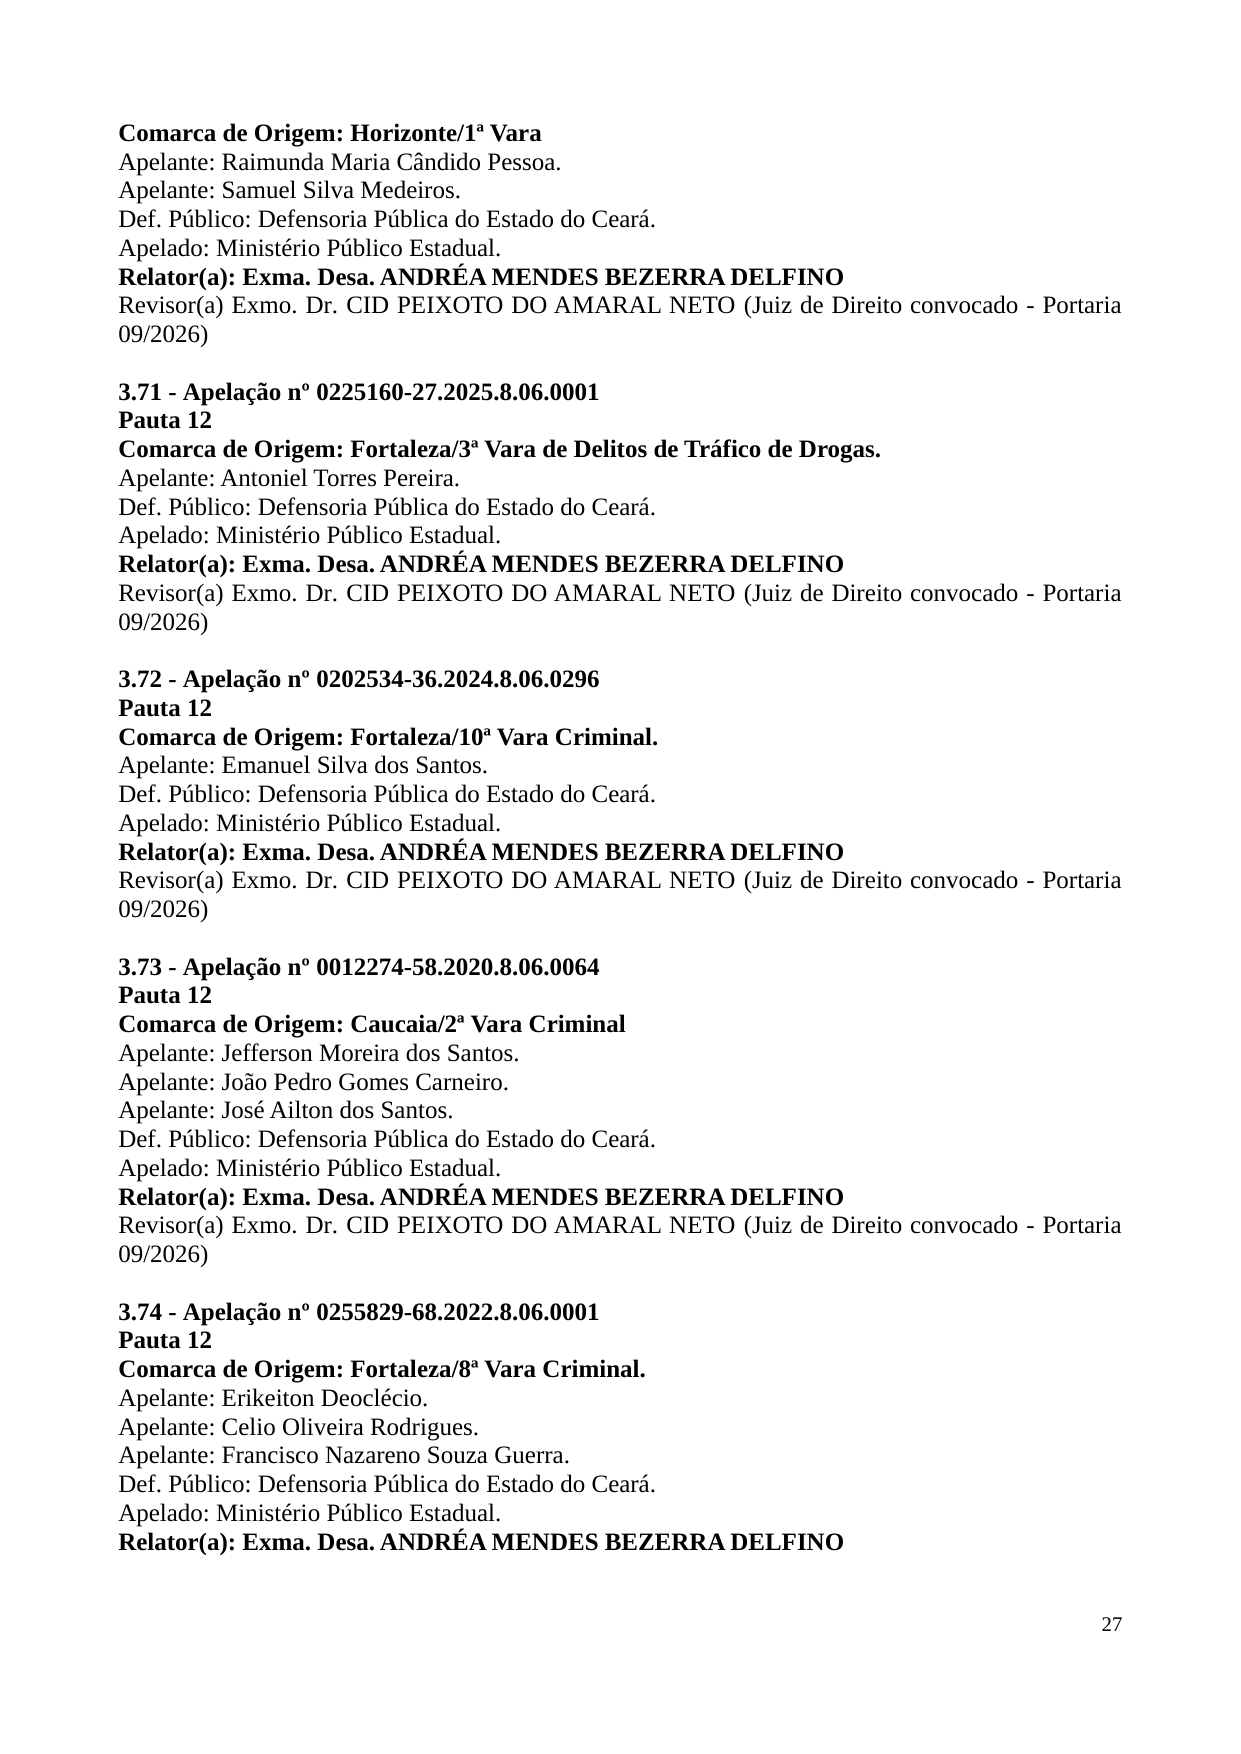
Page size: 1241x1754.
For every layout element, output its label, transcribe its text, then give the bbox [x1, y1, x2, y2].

text Apelado: Ministério Público Estadual. [118, 808, 1122, 837]
text Comarca de Origem: Fortaleza/10ª Vara Criminal. [118, 722, 1122, 751]
text 3.74 - Apelação nº 0255829-68.2022.8.06.0001 [118, 1297, 1122, 1326]
text Def. Público: Defensoria Pública do Estado do Ceará. [118, 204, 1122, 233]
text Relator(a): Exma. Desa. ANDRÉA MENDES BEZERRA DELFINO [118, 1527, 1122, 1556]
text Pauta 12 [118, 693, 1122, 722]
text Def. Público: Defensoria Pública do Estado do Ceará. [118, 779, 1122, 808]
text Apelante: Jefferson Moreira dos Santos. [118, 1038, 1122, 1067]
text Revisor(a) Exmo. Dr. CID PEIXOTO DO AMARAL NETO (Juiz de Direito convocado - Portaria 09/2026) [118, 1211, 1122, 1268]
text Apelante: José Ailton dos Santos. [118, 1096, 1122, 1124]
text Apelado: Ministério Público Estadual. [118, 521, 1122, 549]
text Def. Público: Defensoria Pública do Estado do Ceará. [118, 492, 1122, 521]
text Def. Público: Defensoria Pública do Estado do Ceará. [118, 1124, 1122, 1153]
text Revisor(a) Exmo. Dr. CID PEIXOTO DO AMARAL NETO (Juiz de Direito convocado - Portaria 09/2026) [118, 866, 1122, 923]
text Def. Público: Defensoria Pública do Estado do Ceará. [118, 1469, 1122, 1498]
text Relator(a): Exma. Desa. ANDRÉA MENDES BEZERRA DELFINO [118, 549, 1122, 578]
text Comarca de Origem: Caucaia/2ª Vara Criminal [118, 1009, 1122, 1038]
text Apelante: Emanuel Silva dos Santos. [118, 751, 1122, 779]
text 3.71 - Apelação nº 0225160-27.2025.8.06.0001 [118, 377, 1122, 406]
text Relator(a): Exma. Desa. ANDRÉA MENDES BEZERRA DELFINO [118, 262, 1122, 291]
text Apelante: Samuel Silva Medeiros. [118, 176, 1122, 204]
text Comarca de Origem: Fortaleza/3ª Vara de Delitos de Tráfico de Drogas. [118, 434, 1122, 463]
text Pauta 12 [118, 981, 1122, 1009]
text Pauta 12 [118, 406, 1122, 434]
text Apelante: Erikeiton Deoclécio. [118, 1383, 1122, 1412]
text 3.72 - Apelação nº 0202534-36.2024.8.06.0296 [118, 664, 1122, 693]
text Comarca de Origem: Fortaleza/8ª Vara Criminal. [118, 1354, 1122, 1383]
text Relator(a): Exma. Desa. ANDRÉA MENDES BEZERRA DELFINO [118, 837, 1122, 866]
text Apelante: Antoniel Torres Pereira. [118, 463, 1122, 492]
text Relator(a): Exma. Desa. ANDRÉA MENDES BEZERRA DELFINO [118, 1182, 1122, 1211]
text Apelado: Ministério Público Estadual. [118, 1153, 1122, 1182]
text Pauta 12 [118, 1326, 1122, 1354]
text Revisor(a) Exmo. Dr. CID PEIXOTO DO AMARAL NETO (Juiz de Direito convocado - Portaria 09/2026) [118, 291, 1122, 348]
text Apelado: Ministério Público Estadual. [118, 233, 1122, 262]
text Comarca de Origem: Horizonte/1ª Vara [118, 118, 1122, 147]
text Apelante: Francisco Nazareno Souza Guerra. [118, 1441, 1122, 1469]
text 3.73 - Apelação nº 0012274-58.2020.8.06.0064 [118, 952, 1122, 981]
text Apelante: Celio Oliveira Rodrigues. [118, 1412, 1122, 1441]
text Apelante: João Pedro Gomes Carneiro. [118, 1067, 1122, 1096]
text Apelado: Ministério Público Estadual. [118, 1498, 1122, 1527]
text Apelante: Raimunda Maria Cândido Pessoa. [118, 147, 1122, 176]
text Revisor(a) Exmo. Dr. CID PEIXOTO DO AMARAL NETO (Juiz de Direito convocado - Portaria 09/2026) [118, 578, 1122, 636]
